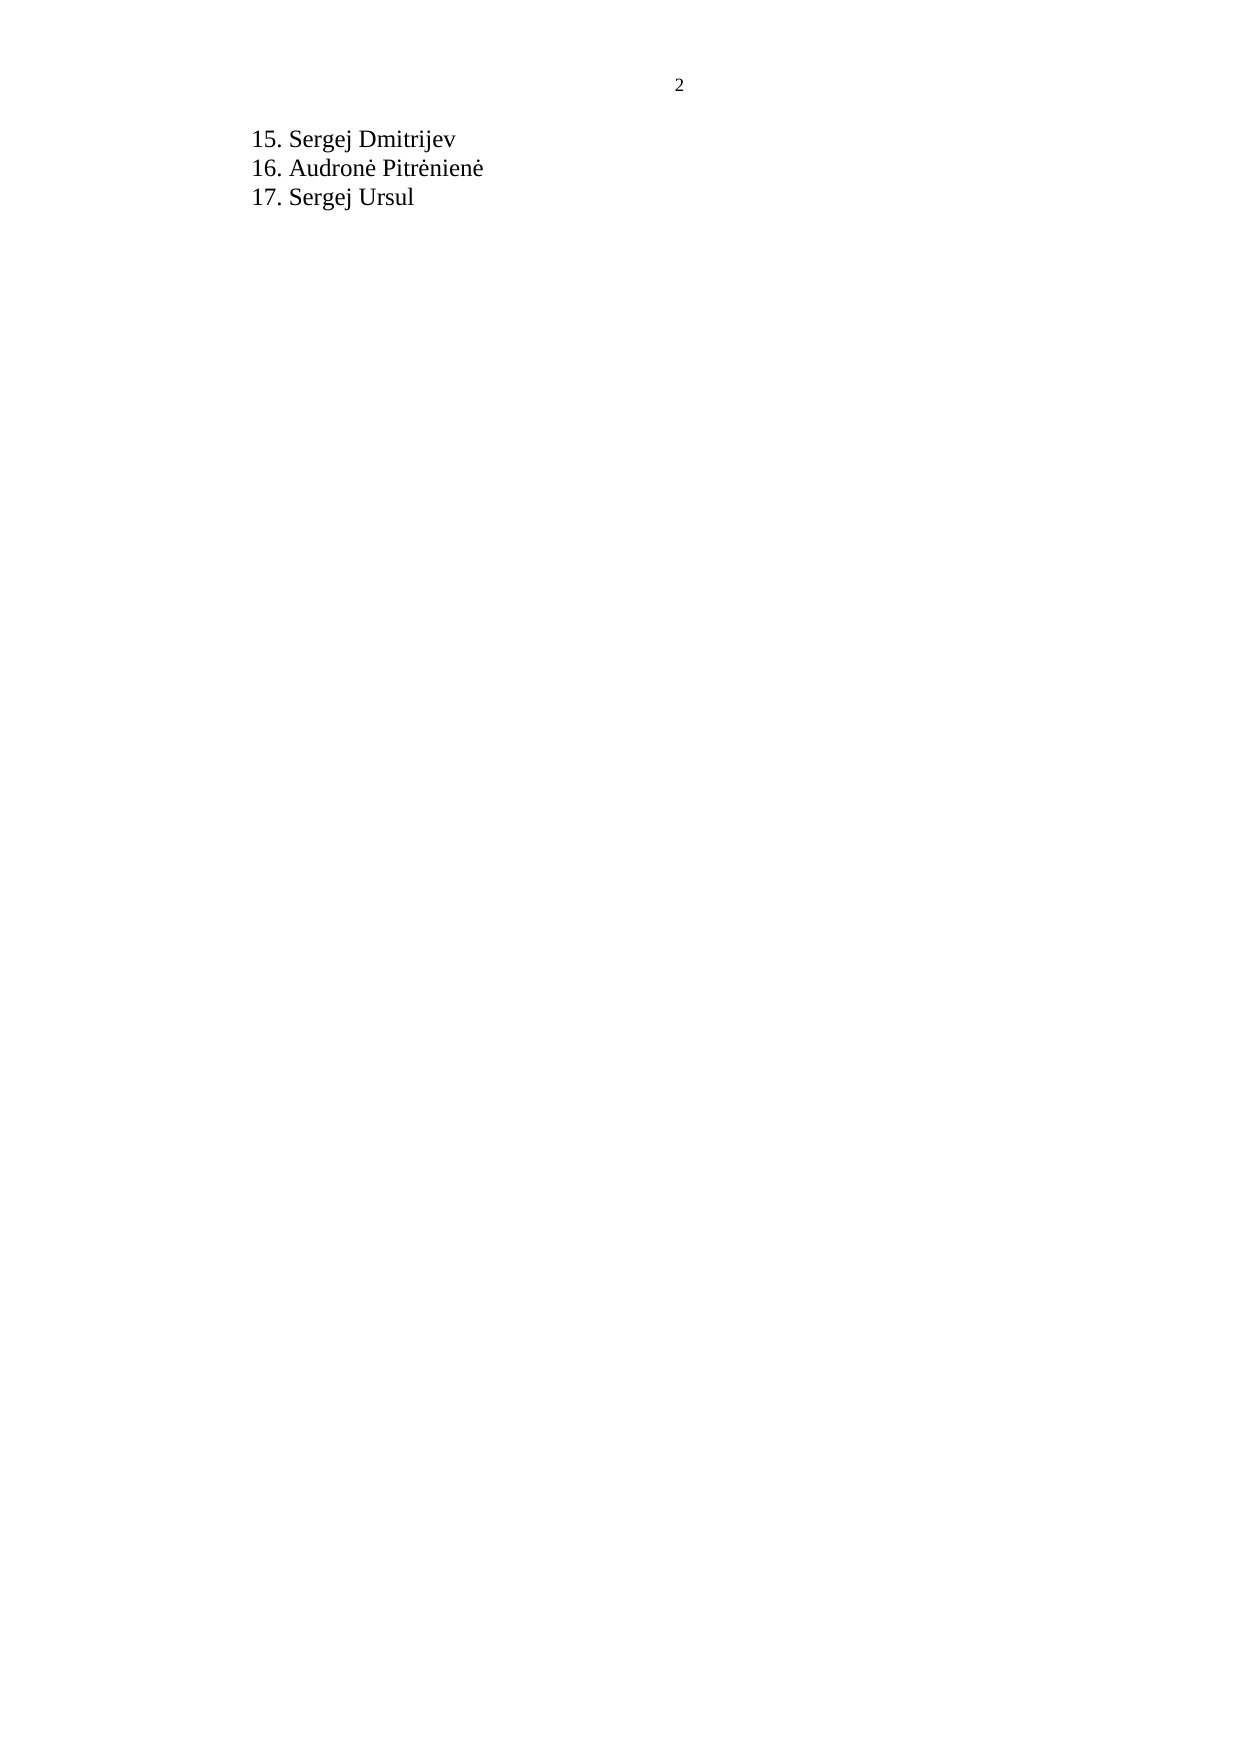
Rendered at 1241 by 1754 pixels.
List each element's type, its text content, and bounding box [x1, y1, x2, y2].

text 16. Audronė Pitrėnienė [251, 153, 1181, 182]
text 17. Sergej Ursul [251, 182, 1181, 210]
text 15. Sergej Dmitrijev [251, 124, 1181, 153]
